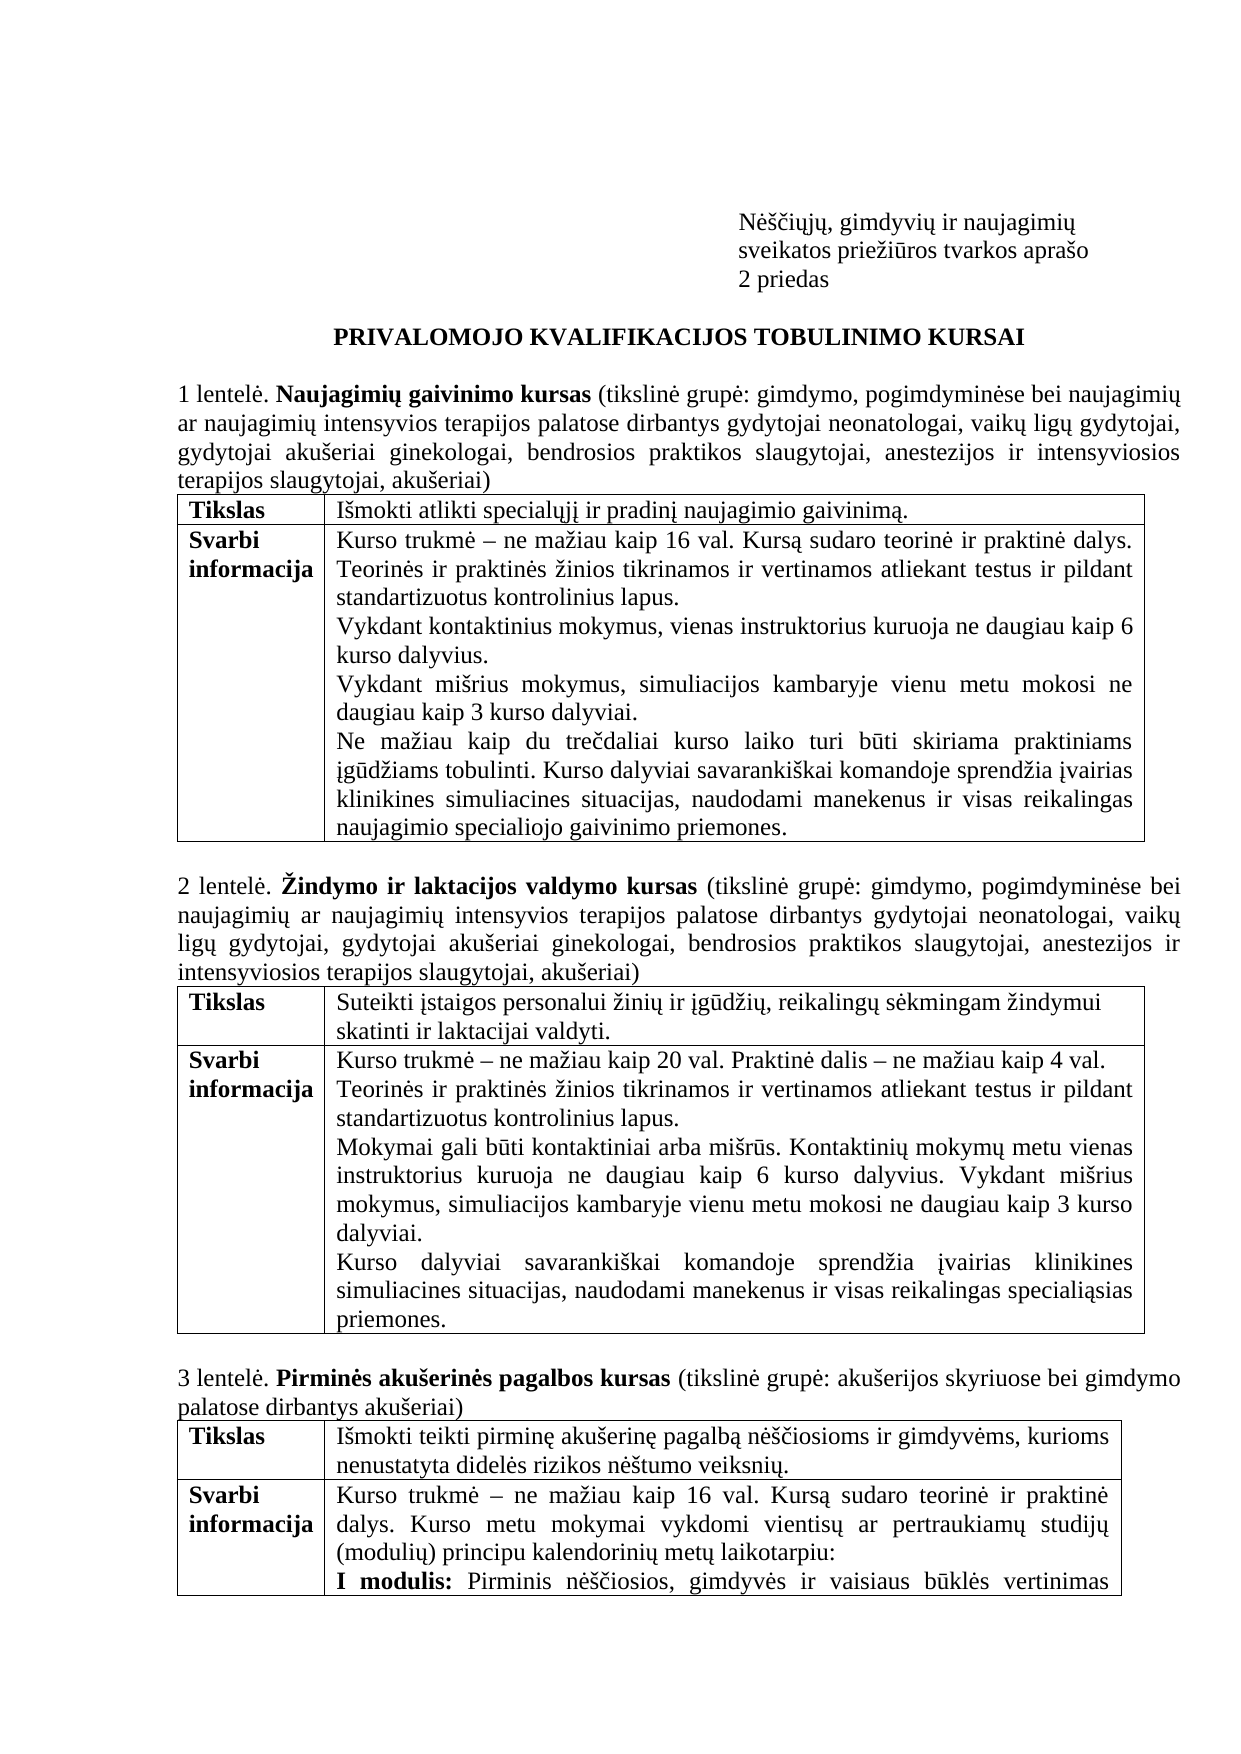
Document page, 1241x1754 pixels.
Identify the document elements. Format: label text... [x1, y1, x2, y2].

table_header Išmokti atlikti specialųjį ir pradinį naujagimio gaivinimą. [325, 495, 1144, 524]
table_header Tikslas [178, 987, 324, 1044]
table_header Išmokti teikti pirminę akušerinę pagalbą nėščiosioms ir gimdyvėms, kurioms nenustatyta didelės rizikos nėštumo veiksnių. [325, 1421, 1121, 1479]
text Nėščiųjų, gimdyvių ir naujagimių [177, 207, 1181, 235]
table_cell Kurso trukmė – ne mažiau kaip 16 val. Kursą sudaro teorinė ir praktinė dalys. Kurso metu mokymai vykdomi vientisų ar pertraukiamų studijų (modulių) principu kalendorinių metų laikotarpiu: I modulis: Pirminis nėščiosios, gimdyvės ir vaisiaus būklės vertinimas [325, 1480, 1121, 1595]
text 3 lentelė. Pirminės akušerinės pagalbos kursas (tikslinė grupė: akušerijos skyriuose bei gimdymo palatose dirbantys akušeriai) [177, 1363, 1181, 1420]
table_cell Svarbi informacija [178, 525, 324, 841]
table_header Tikslas [178, 495, 324, 524]
table_cell Kurso trukmė – ne mažiau kaip 20 val. Praktinė dalis – ne mažiau kaip 4 val. Teorinės ir praktinės žinios tikrinamos ir vertinamos atliekant testus ir pildant standartizuotus kontrolinius lapus. Mokymai gali būti kontaktiniai arba mišrūs. Kontaktinių mokymų metu vienas instruktorius kuruoja ne daugiau kaip 6 kurso dalyvius. Vykdant mišrius mokymus, simuliacijos kambaryje vienu metu mokosi ne daugiau kaip 3 kurso dalyviai. Kurso dalyviai savarankiškai komandoje sprendžia įvairias klinikines simuliacines situacijas, naudodami manekenus ir visas reikalingas specialiąsias priemones. [325, 1046, 1144, 1333]
table_cell Svarbi informacija [178, 1046, 324, 1333]
text PRIVALOMOJO KVALIFIKACIJOS TOBULINIMO KURSAI [177, 322, 1181, 350]
table_header Suteikti įstaigos personalui žinių ir įgūdžių, reikalingų sėkmingam žindymui skatinti ir laktacijai valdyti. [325, 987, 1144, 1044]
text sveikatos priežiūros tvarkos aprašo [738, 235, 1181, 264]
text 2 priedas [738, 264, 1181, 293]
table_cell Kurso trukmė – ne mažiau kaip 16 val. Kursą sudaro teorinė ir praktinė dalys. Teorinės ir praktinės žinios tikrinamos ir vertinamos atliekant testus ir pildant standartizuotus kontrolinius lapus. Vykdant kontaktinius mokymus, vienas instruktorius kuruoja ne daugiau kaip 6 kurso dalyvius. Vykdant mišrius mokymus, simuliacijos kambaryje vienu metu mokosi ne daugiau kaip 3 kurso dalyviai. Ne mažiau kaip du trečdaliai kurso laiko turi būti skiriama praktiniams įgūdžiams tobulinti. Kurso dalyviai savarankiškai komandoje sprendžia įvairias klinikines simuliacines situacijas, naudodami manekenus ir visas reikalingas naujagimio specialiojo gaivinimo priemones. [325, 525, 1144, 841]
table_header Tikslas [178, 1421, 324, 1479]
table_cell Svarbi informacija [178, 1480, 324, 1595]
text 1 lentelė. Naujagimių gaivinimo kursas (tikslinė grupė: gimdymo, pogimdyminėse bei naujagimių ar naujagimių intensyvios terapijos palatose dirbantys gydytojai neonatologai, vaikų ligų gydytojai, gydytojai akušeriai ginekologai, bendrosios praktikos slaugytojai, anestezijos ir intensyviosios terapijos slaugytojai, akušeriai) [177, 379, 1181, 494]
text 2 lentelė. Žindymo ir laktacijos valdymo kursas (tikslinė grupė: gimdymo, pogimdyminėse bei naujagimių ar naujagimių intensyvios terapijos palatose dirbantys gydytojai neonatologai, vaikų ligų gydytojai, gydytojai akušeriai ginekologai, bendrosios praktikos slaugytojai, anestezijos ir intensyviosios terapijos slaugytojai, akušeriai) [177, 871, 1181, 986]
